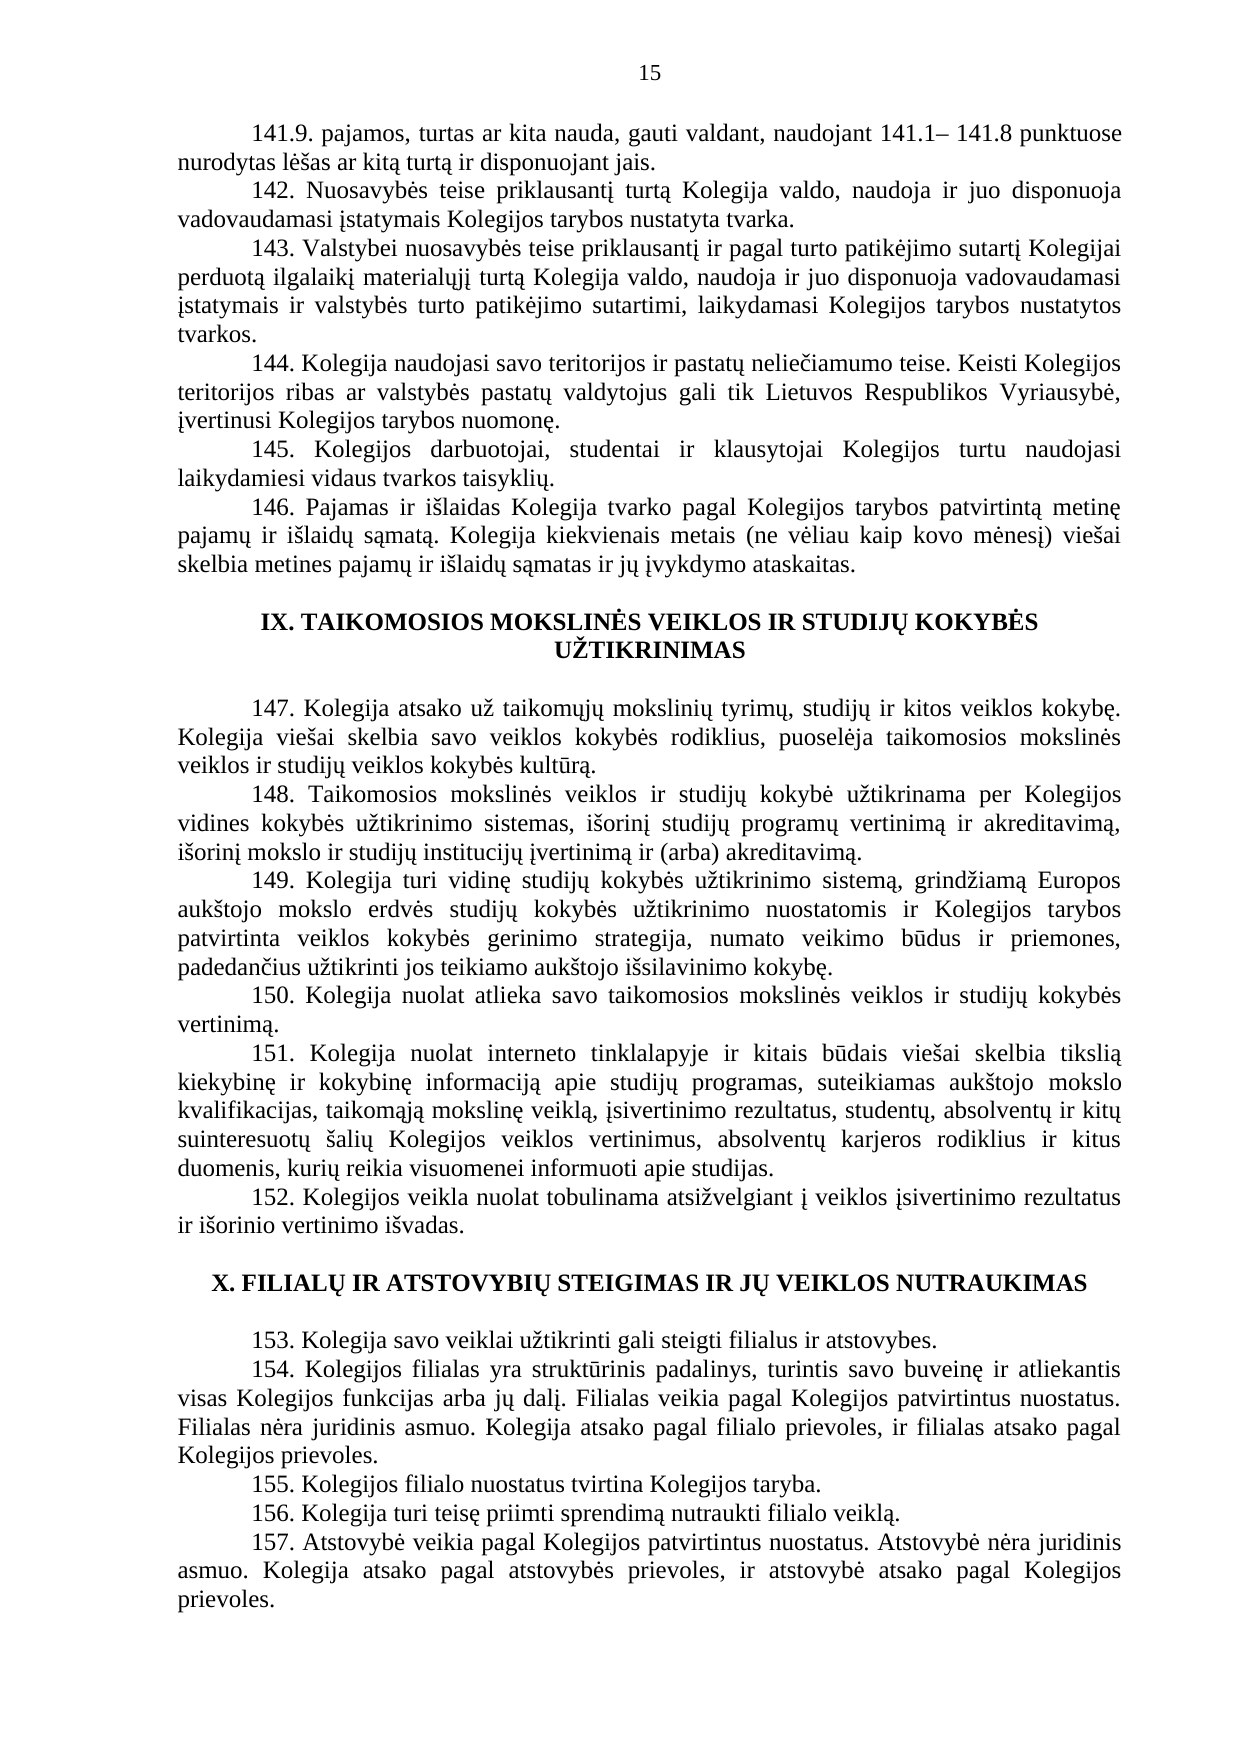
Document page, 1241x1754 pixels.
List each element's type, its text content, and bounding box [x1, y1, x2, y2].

text 145. Kolegijos darbuotojai, studentai ir klausytojai Kolegijos turtu naudojasi laikydamiesi vidaus tvarkos taisyklių. [177, 434, 1122, 492]
text 147. Kolegija atsako už taikomųjų mokslinių tyrimų, studijų ir kitos veiklos kokybę. Kolegija viešai skelbia savo veiklos kokybės rodiklius, puoselėja taikomosios mokslinės veiklos ir studijų veiklos kokybės kultūrą. [177, 693, 1122, 779]
text 152. Kolegijos veikla nuolat tobulinama atsižvelgiant į veiklos įsivertinimo rezultatus ir išorinio vertinimo išvadas. [177, 1182, 1122, 1239]
text 141.9. pajamos, turtas ar kita nauda, gauti valdant, naudojant 141.1– 141.8 punktuose nurodytas lėšas ar kitą turtą ir disponuojant jais. [177, 118, 1122, 176]
text 150. Kolegija nuolat atlieka savo taikomosios mokslinės veiklos ir studijų kokybės vertinimą. [177, 981, 1122, 1038]
text 154. Kolegijos filialas yra struktūrinis padalinys, turintis savo buveinę ir atliekantis visas Kolegijos funkcijas arba jų dalį. Filialas veikia pagal Kolegijos patvirtintus nuostatus. Filialas nėra juridinis asmuo. Kolegija atsako pagal filialo prievoles, ir filialas atsako pagal Kolegijos prievoles. [177, 1354, 1122, 1469]
text IX. TAIKOMOSIOS MOKSLINĖS VEIKLOS IR STUDIJŲ KOKYBĖS UŽTIKRINIMAS [177, 607, 1122, 664]
text 148. Taikomosios mokslinės veiklos ir studijų kokybė užtikrinama per Kolegijos vidines kokybės užtikrinimo sistemas, išorinį studijų programų vertinimą ir akreditavimą, išorinį mokslo ir studijų institucijų įvertinimą ir (arba) akreditavimą. [177, 779, 1122, 866]
text 143. Valstybei nuosavybės teise priklausantį ir pagal turto patikėjimo sutartį Kolegijai perduotą ilgalaikį materialųjį turtą Kolegija valdo, naudoja ir juo disponuoja vadovaudamasi įstatymais ir valstybės turto patikėjimo sutartimi, laikydamasi Kolegijos tarybos nustatytos tvarkos. [177, 233, 1122, 348]
text X. FILIALŲ IR ATSTOVYBIŲ STEIGIMAS IR JŲ VEIKLOS NUTRAUKIMAS [177, 1268, 1122, 1297]
text 149. Kolegija turi vidinę studijų kokybės užtikrinimo sistemą, grindžiamą Europos aukštojo mokslo erdvės studijų kokybės užtikrinimo nuostatomis ir Kolegijos tarybos patvirtinta veiklos kokybės gerinimo strategija, numato veikimo būdus ir priemones, padedančius užtikrinti jos teikiamo aukštojo išsilavinimo kokybę. [177, 866, 1122, 981]
text 144. Kolegija naudojasi savo teritorijos ir pastatų neliečiamumo teise. Keisti Kolegijos teritorijos ribas ar valstybės pastatų valdytojus gali tik Lietuvos Respublikos Vyriausybė, įvertinusi Kolegijos tarybos nuomonę. [177, 348, 1122, 434]
text 157. Atstovybė veikia pagal Kolegijos patvirtintus nuostatus. Atstovybė nėra juridinis asmuo. Kolegija atsako pagal atstovybės prievoles, ir atstovybė atsako pagal Kolegijos prievoles. [177, 1527, 1122, 1613]
text 153. Kolegija savo veiklai užtikrinti gali steigti filialus ir atstovybes. [177, 1326, 1122, 1354]
text 151. Kolegija nuolat interneto tinklalapyje ir kitais būdais viešai skelbia tikslią kiekybinę ir kokybinę informaciją apie studijų programas, suteikiamas aukštojo mokslo kvalifikacijas, taikomąją mokslinę veiklą, įsivertinimo rezultatus, studentų, absolventų ir kitų suinteresuotų šalių Kolegijos veiklos vertinimus, absolventų karjeros rodiklius ir kitus duomenis, kurių reikia visuomenei informuoti apie studijas. [177, 1038, 1122, 1182]
text 146. Pajamas ir išlaidas Kolegija tvarko pagal Kolegijos tarybos patvirtintą metinę pajamų ir išlaidų sąmatą. Kolegija kiekvienais metais (ne vėliau kaip kovo mėnesį) viešai skelbia metines pajamų ir išlaidų sąmatas ir jų įvykdymo ataskaitas. [177, 492, 1122, 578]
text 142. Nuosavybės teise priklausantį turtą Kolegija valdo, naudoja ir juo disponuoja vadovaudamasi įstatymais Kolegijos tarybos nustatyta tvarka. [177, 176, 1122, 233]
text 156. Kolegija turi teisę priimti sprendimą nutraukti filialo veiklą. [177, 1498, 1122, 1527]
text 155. Kolegijos filialo nuostatus tvirtina Kolegijos taryba. [177, 1469, 1122, 1498]
